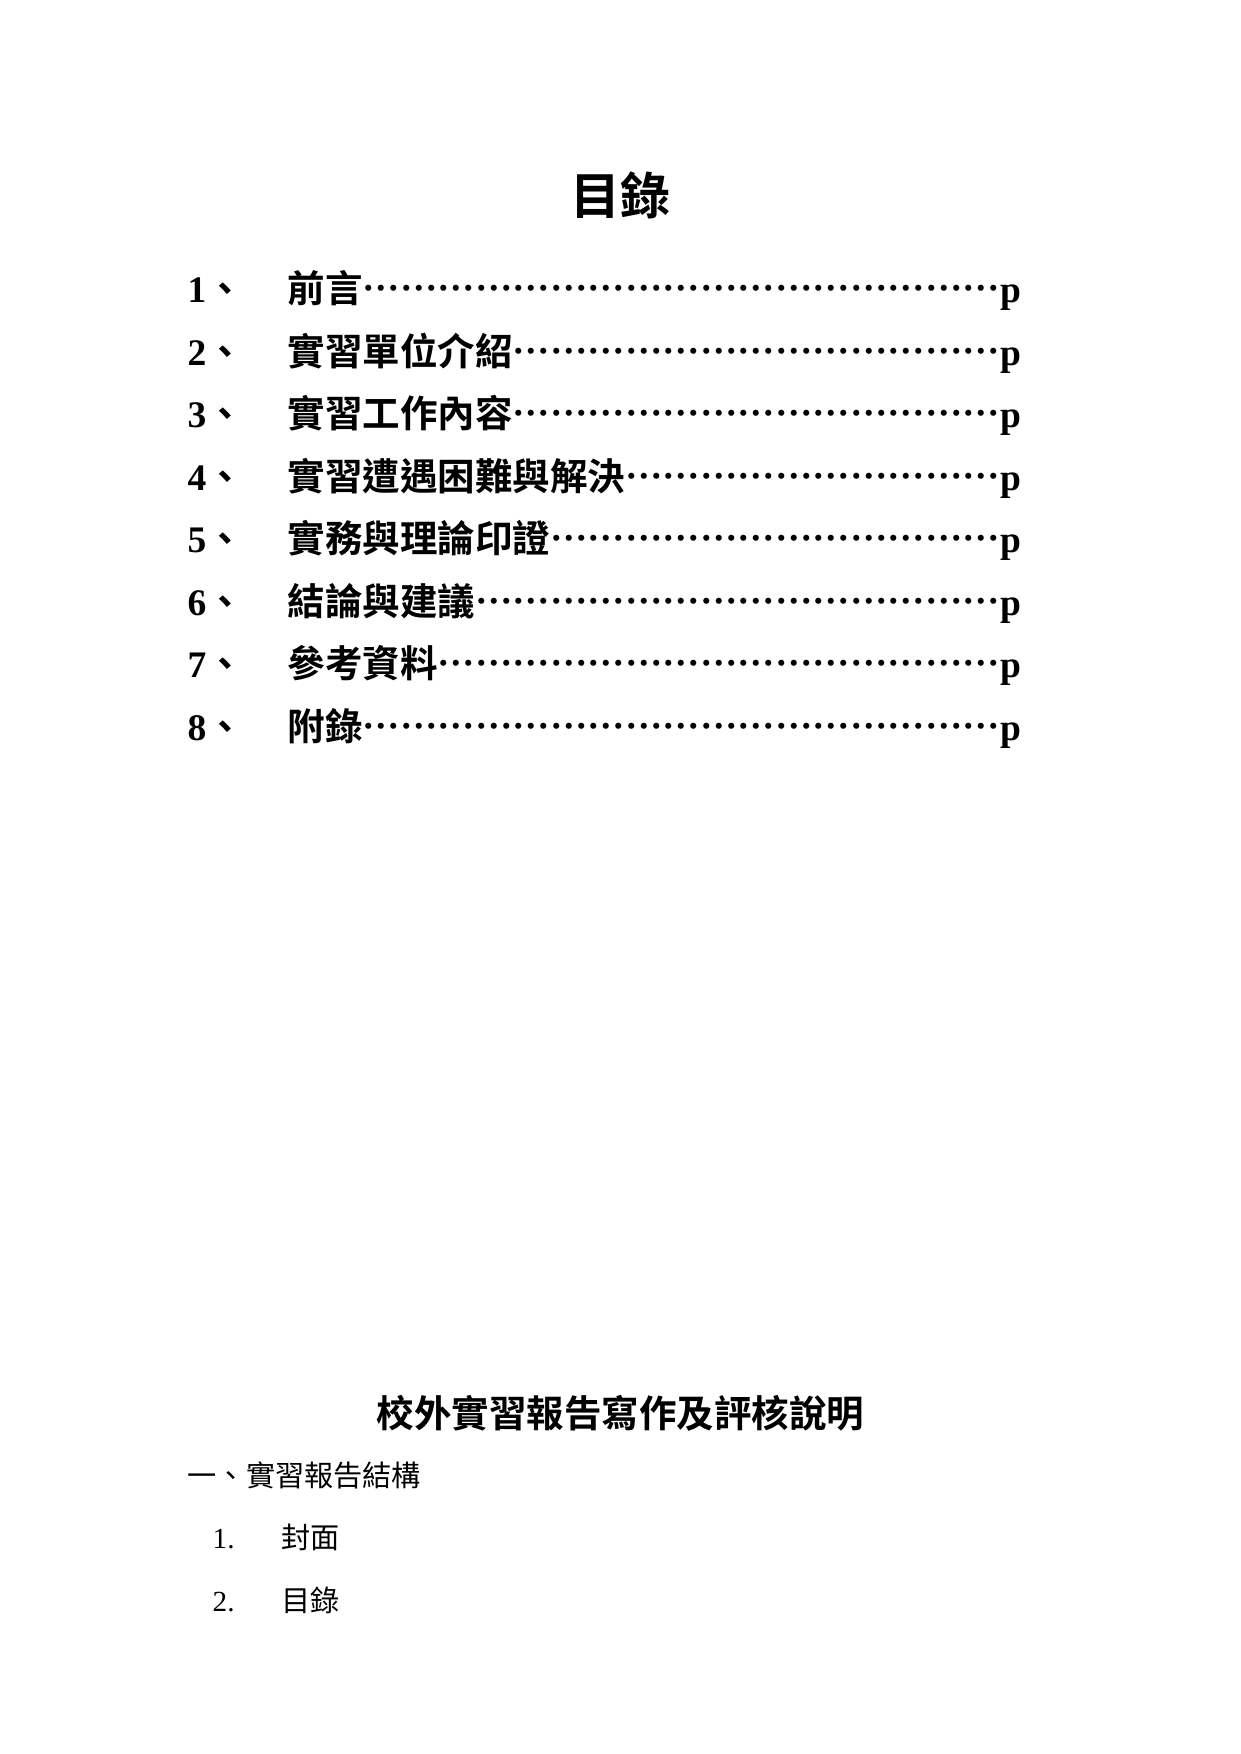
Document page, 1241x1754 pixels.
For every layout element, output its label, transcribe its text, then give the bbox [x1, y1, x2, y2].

list 實務與理論印證………………………………p [187, 494, 1053, 557]
list 前言……………………………………………p [187, 244, 1053, 307]
text 目錄 [187, 119, 1053, 244]
text 校外實習報告寫作及評核說明 [187, 1369, 1053, 1432]
list 實習遭遇困難與解決…………………………p [187, 432, 1053, 494]
list 參考資料………………………………………p [187, 619, 1053, 682]
list 結論與建議……………………………………p [187, 557, 1053, 619]
list 實習工作內容…………………………………p [187, 369, 1053, 432]
list 目錄 [212, 1557, 1053, 1619]
list 封面 [212, 1494, 1053, 1557]
text 一、實習報告結構 [187, 1432, 1053, 1494]
list 實習單位介紹…………………………………p [187, 307, 1053, 369]
list 附錄……………………………………………p [187, 682, 1053, 744]
